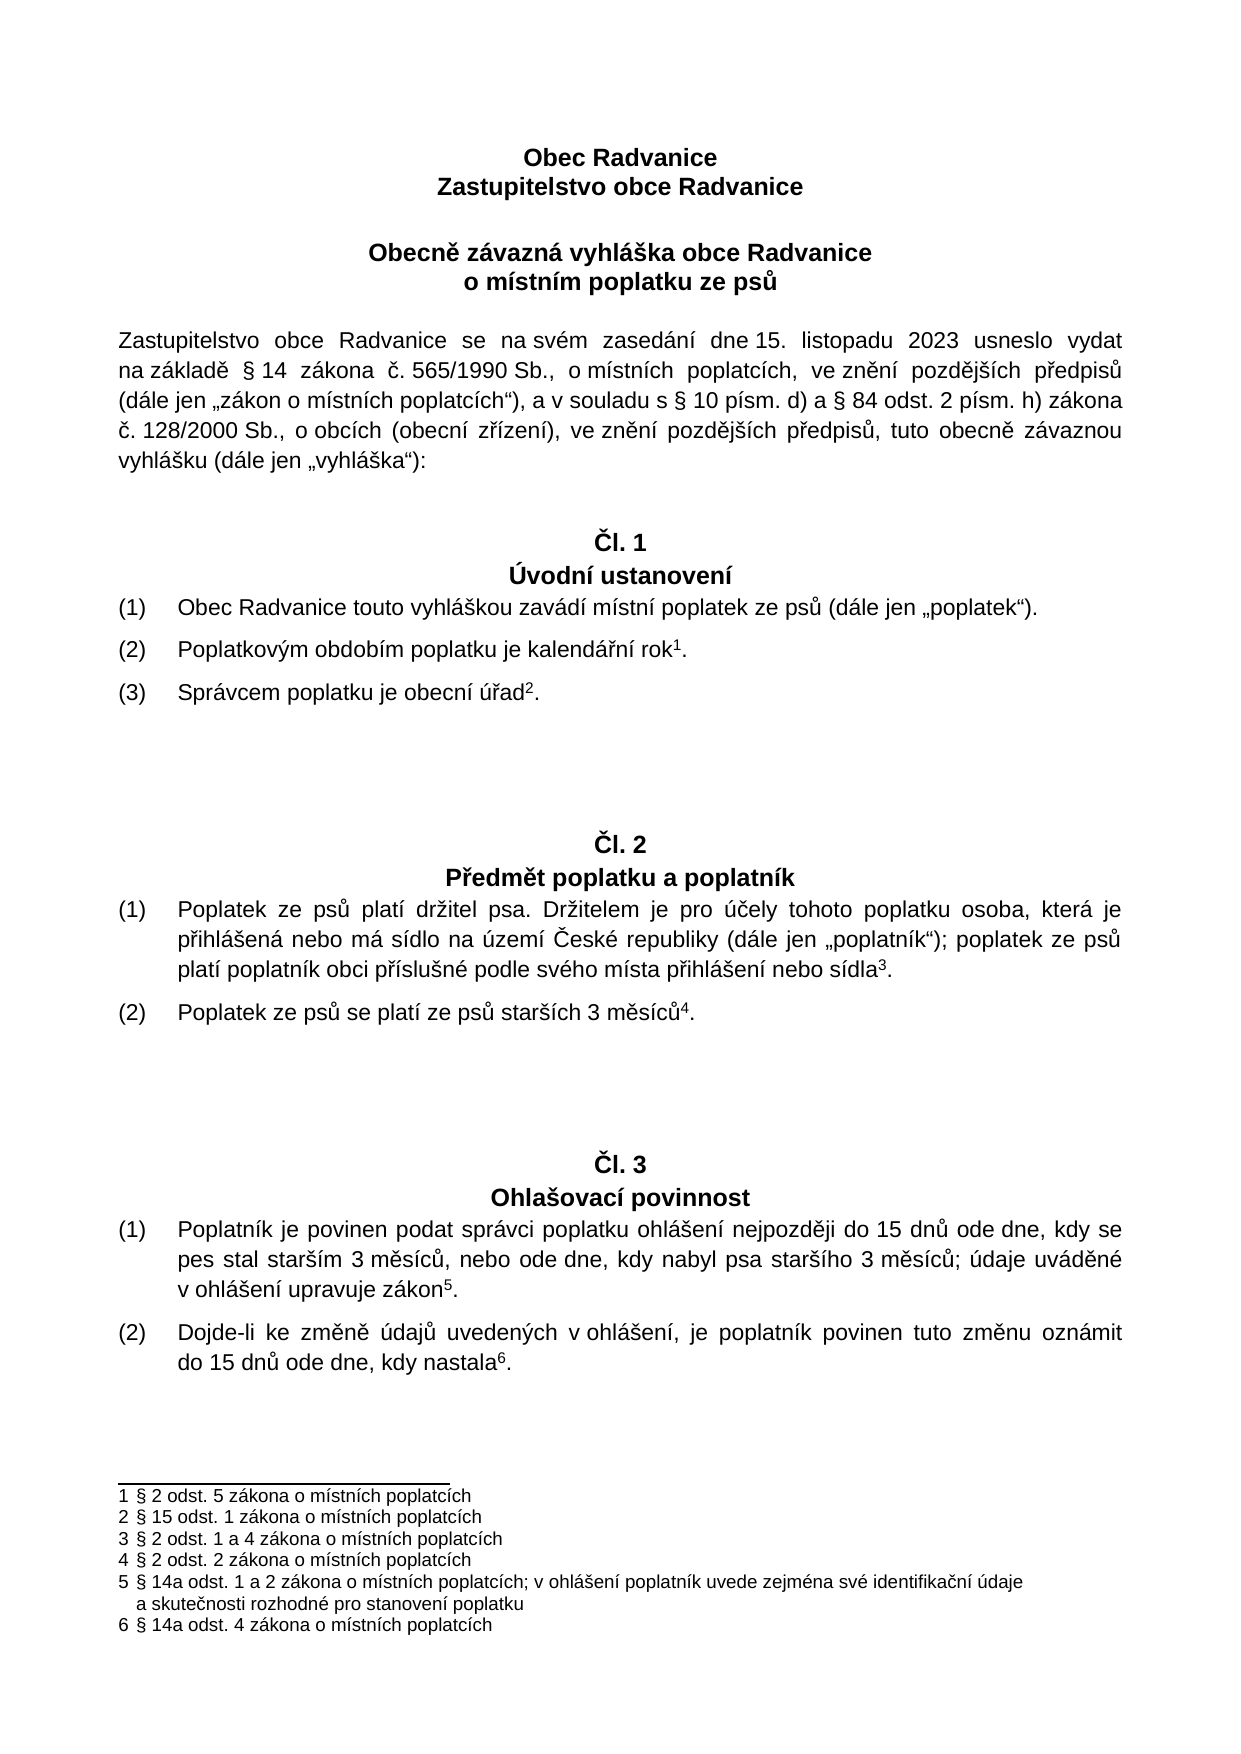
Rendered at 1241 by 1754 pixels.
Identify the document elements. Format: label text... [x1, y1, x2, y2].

text Obec Radvanice Zastupitelstvo obce Radvanice [118, 143, 1122, 201]
list Poplatník je povinen podat správci poplatku ohlášení nejpozději do 15 dnů ode dne, kdy se pes stal starším 3 měsíců, nebo ode dne, kdy nabyl psa staršího 3 měsíců; údaje uváděné v ohlášení upravuje zákon. [118, 1216, 1122, 1303]
list § 2 odst. 1 a 4 zákona o místních poplatcích [118, 1528, 1122, 1549]
subtitle Čl. 3 Ohlašovací povinnost [118, 1150, 1122, 1212]
list § 15 odst. 1 zákona o místních poplatcích [118, 1506, 1122, 1528]
list Poplatek ze psů se platí ze psů starších 3 měsíců. [118, 999, 1122, 1025]
list § 14a odst. 1 a 2 zákona o místních poplatcích; v ohlášení poplatník uvede zejména své identifikační údaje a skutečnosti rozhodné pro stanovení poplatku [118, 1571, 1122, 1614]
text Zastupitelstvo obce Radvanice se na svém zasedání dne 15. listopadu 2023 usneslo vydat na základě § 14 zákona č. 565/1990 Sb., o místních poplatcích, ve znění pozdějších předpisů (dále jen „zákon o místních poplatcích“), a v souladu s § 10 písm. d) a § 84 odst. 2 písm. h) zákona č. 128/2000 Sb., o obcích (obecní zřízení), ve znění pozdějších předpisů, tuto obecně závaznou vyhlášku (dále jen „vyhláška“): [118, 327, 1122, 474]
list Poplatek ze psů platí držitel psa. Držitelem je pro účely tohoto poplatku osoba, která je přihlášená nebo má sídlo na území České republiky (dále jen „poplatník“); poplatek ze psů platí poplatník obci příslušné podle svého místa přihlášení nebo sídla. [118, 896, 1122, 983]
subtitle Obecně závazná vyhláška obce Radvanice o místním poplatku ze psů [118, 238, 1122, 295]
list § 14a odst. 4 zákona o místních poplatcích [118, 1614, 1122, 1635]
list § 2 odst. 2 zákona o místních poplatcích [118, 1549, 1122, 1571]
list § 2 odst. 5 zákona o místních poplatcích [118, 1484, 1122, 1506]
subtitle Čl. 2 Předmět poplatku a poplatník [118, 830, 1122, 892]
list Obec Radvanice touto vyhláškou zavádí místní poplatek ze psů (dále jen „poplatek“). [118, 594, 1122, 620]
list Poplatkovým obdobím poplatku je kalendářní rok. [118, 636, 1122, 663]
list Dojde-li ke změně údajů uvedených v ohlášení, je poplatník povinen tuto změnu oznámit do 15 dnů ode dne, kdy nastala. [118, 1319, 1122, 1376]
list Správcem poplatku je obecní úřad. [118, 679, 1122, 706]
subtitle Čl. 1 Úvodní ustanovení [118, 528, 1122, 589]
